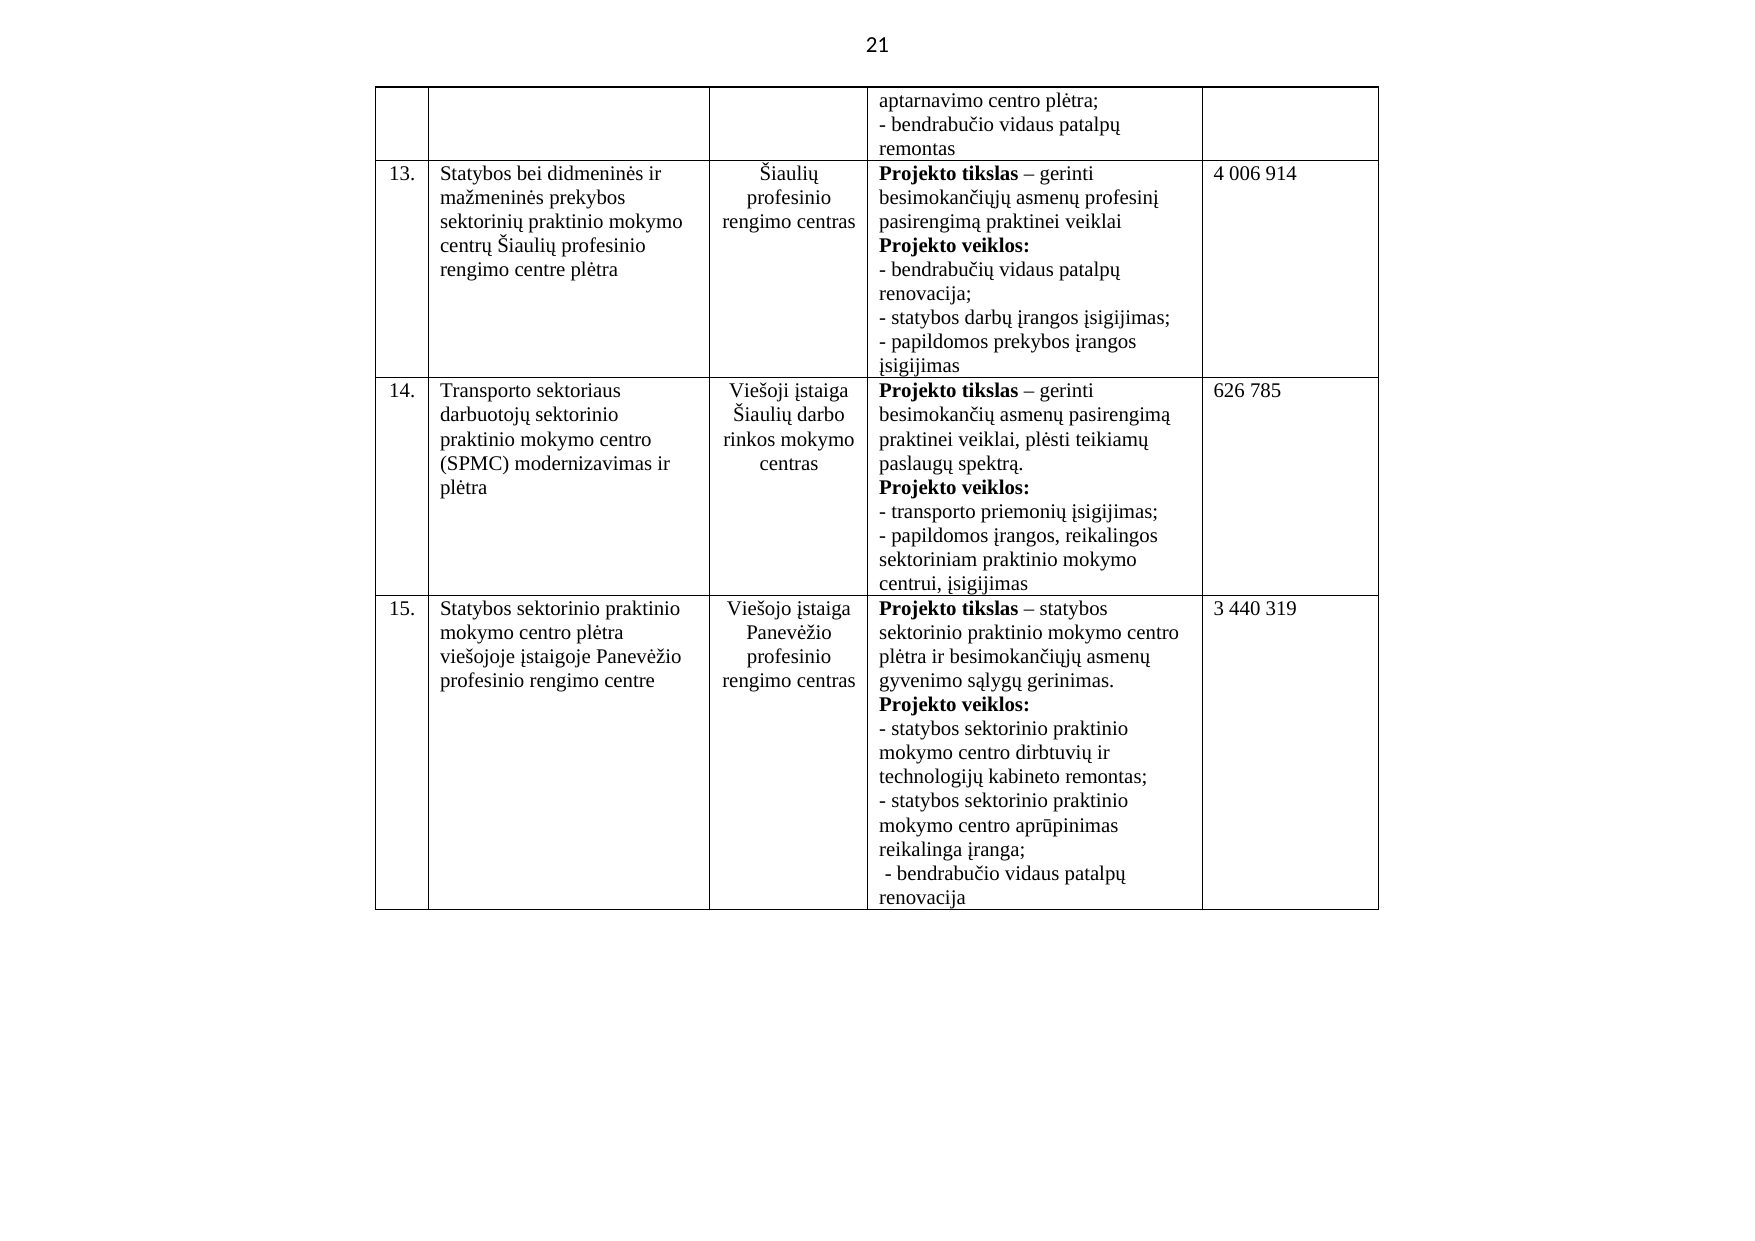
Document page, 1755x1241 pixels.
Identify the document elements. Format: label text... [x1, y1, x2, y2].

table_cell Transporto sektoriaus darbuotojų sektorinio praktinio mokymo centro (SPMC) modernizavimas ir plėtra [429, 378, 709, 595]
table_cell 626 785 [1203, 378, 1378, 595]
table_cell Projekto tikslas – statybos sektorinio praktinio mokymo centro plėtra ir besimokančiųjų asmenų gyvenimo sąlygų gerinimas. Projekto veiklos: - statybos sektorinio praktinio mokymo centro dirbtuvių ir technologijų kabineto remontas; - statybos sektorinio praktinio mokymo centro aprūpinimas reikalinga įranga; - bendrabučio vidaus patalpų renovacija [868, 596, 1202, 909]
table_cell Projekto tikslas – gerinti besimokančiųjų asmenų profesinį pasirengimą praktinei veiklai Projekto veiklos: - bendrabučių vidaus patalpų renovacija; - statybos darbų įrangos įsigijimas; - papildomos prekybos įrangos įsigijimas [868, 161, 1202, 377]
table_cell [710, 88, 867, 160]
table_cell 14. [376, 378, 428, 595]
table_cell [429, 88, 709, 160]
table_cell 4 006 914 [1203, 161, 1378, 377]
table_cell Statybos bei didmeninės ir mažmeninės prekybos sektorinių praktinio mokymo centrų Šiaulių profesinio rengimo centre plėtra [429, 161, 709, 377]
table_cell Projekto tikslas – gerinti besimokančių asmenų pasirengimą praktinei veiklai, plėsti teikiamų paslaugų spektrą. Projekto veiklos: - transporto priemonių įsigijimas; - papildomos įrangos, reikalingos sektoriniam praktinio mokymo centrui, įsigijimas [868, 378, 1202, 595]
table_cell [1203, 88, 1378, 160]
table_cell Viešojo įstaiga Panevėžio profesinio rengimo centras [710, 596, 867, 909]
table_cell aptarnavimo centro plėtra; - bendrabučio vidaus patalpų remontas [868, 88, 1202, 160]
table_cell 13. [376, 161, 428, 377]
table_cell [376, 88, 428, 160]
table_cell Statybos sektorinio praktinio mokymo centro plėtra viešojoje įstaigoje Panevėžio profesinio rengimo centre [429, 596, 709, 909]
table_cell 15. [376, 596, 428, 909]
table_cell 3 440 319 [1203, 596, 1378, 909]
table_cell Šiaulių profesinio rengimo centras [710, 161, 867, 377]
table_cell Viešoji įstaiga Šiaulių darbo rinkos mokymo centras [710, 378, 867, 595]
